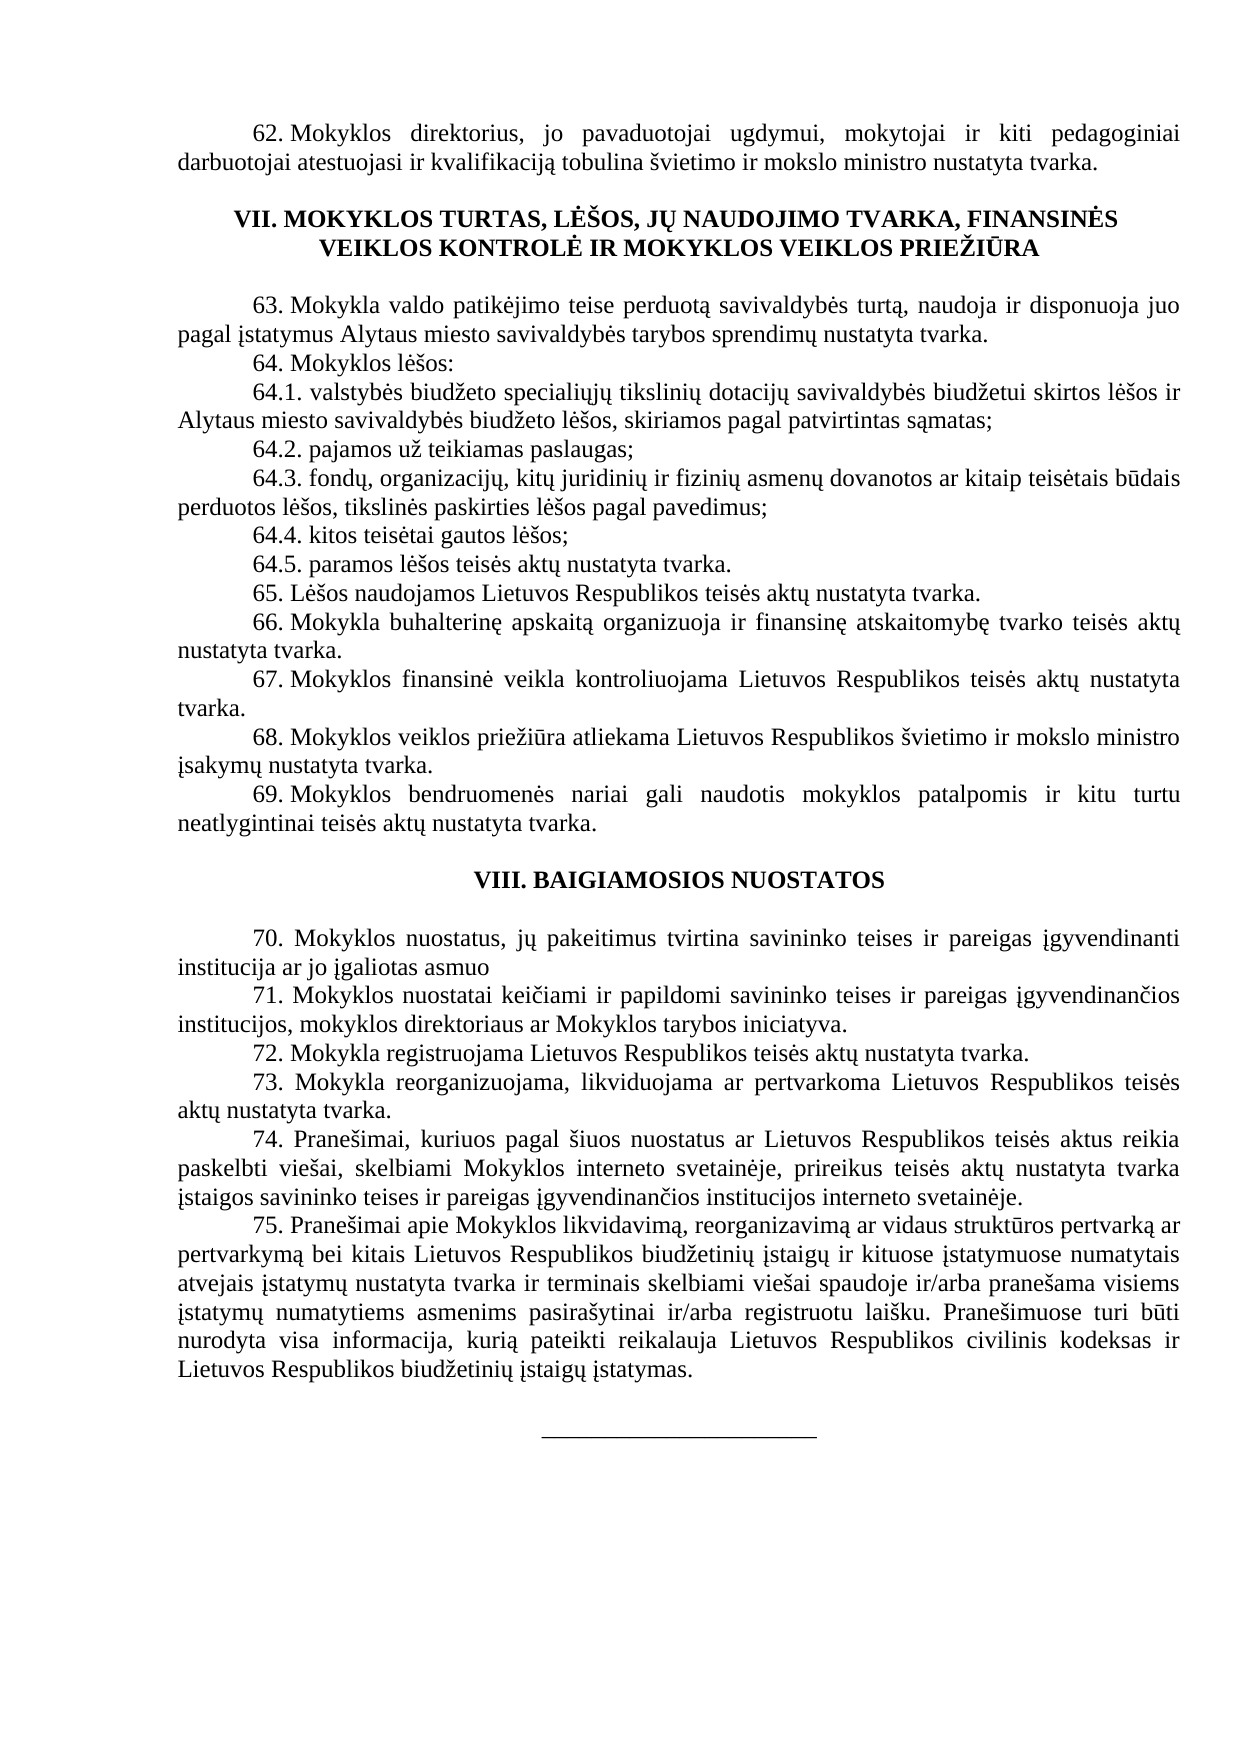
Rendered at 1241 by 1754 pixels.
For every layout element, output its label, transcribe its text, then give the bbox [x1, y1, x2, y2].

text 64.5. paramos lėšos teisės aktų nustatyta tvarka. [177, 549, 1181, 578]
text 69. Mokyklos bendruomenės nariai gali naudotis mokyklos patalpomis ir kitu turtu neatlygintinai teisės aktų nustatyta tvarka. [177, 779, 1181, 837]
text 72. Mokykla registruojama Lietuvos Respublikos teisės aktų nustatyta tvarka. [177, 1038, 1181, 1067]
text 71. Mokyklos nuostatai keičiami ir papildomi savininko teises ir pareigas įgyvendinančios institucijos, mokyklos direktoriaus ar Mokyklos tarybos iniciatyva. [177, 981, 1181, 1038]
text 64.4. kitos teisėtai gautos lėšos; [177, 521, 1181, 549]
text 68. Mokyklos veiklos priežiūra atliekama Lietuvos Respublikos švietimo ir mokslo ministro įsakymų nustatyta tvarka. [177, 722, 1181, 779]
text VII. MOKYKLOS TURTAS, LĖŠOS, JŲ NAUDOJIMO TVARKA, FINANSINĖS [177, 204, 1181, 233]
text 74. Pranešimai, kuriuos pagal šiuos nuostatus ar Lietuvos Respublikos teisės aktus reikia paskelbti viešai, skelbiami Mokyklos interneto svetainėje, prireikus teisės aktų nustatyta tvarka įstaigos savininko teises ir pareigas įgyvendinančios institucijos interneto svetainėje. [177, 1124, 1181, 1211]
text 64.1. valstybės biudžeto specialiųjų tikslinių dotacijų savivaldybės biudžetui skirtos lėšos ir Alytaus miesto savivaldybės biudžeto lėšos, skiriamos pagal patvirtintas sąmatas; [177, 377, 1181, 434]
text 70. Mokyklos nuostatus, jų pakeitimus tvirtina savininko teises ir pareigas įgyvendinanti institucija ar jo įgaliotas asmuo [177, 923, 1181, 981]
text VIII. BAIGIAMOSIOS NUOSTATOS [177, 866, 1181, 894]
text 67. Mokyklos finansinė veikla kontroliuojama Lietuvos Respublikos teisės aktų nustatyta tvarka. [177, 664, 1181, 722]
text 64.2. pajamos už teikiamas paslaugas; [177, 434, 1181, 463]
text 63. Mokykla valdo patikėjimo teise perduotą savivaldybės turtą, naudoja ir disponuoja juo pagal įstatymus Alytaus miesto savivaldybės tarybos sprendimų nustatyta tvarka. [177, 291, 1181, 348]
text VEIKLOS KONTROLĖ IR MOKYKLOS VEIKLOS PRIEŽIŪRA [177, 233, 1181, 262]
text 66. Mokykla buhalterinę apskaitą organizuoja ir finansinę atskaitomybę tvarko teisės aktų nustatyta tvarka. [177, 607, 1181, 664]
text ______________________ [177, 1412, 1181, 1441]
text 75. Pranešimai apie Mokyklos likvidavimą, reorganizavimą ar vidaus struktūros pertvarką ar pertvarkymą bei kitais Lietuvos Respublikos biudžetinių įstaigų ir kituose įstatymuose numatytais atvejais įstatymų nustatyta tvarka ir terminais skelbiami viešai spaudoje ir/arba pranešama visiems įstatymų numatytiems asmenims pasirašytinai ir/arba registruotu laišku. Pranešimuose turi būti nurodyta visa informacija, kurią pateikti reikalauja Lietuvos Respublikos civilinis kodeksas ir Lietuvos Respublikos biudžetinių įstaigų įstatymas. [177, 1211, 1181, 1383]
text 62. Mokyklos direktorius, jo pavaduotojai ugdymui, mokytojai ir kiti pedagoginiai darbuotojai atestuojasi ir kvalifikaciją tobulina švietimo ir mokslo ministro nustatyta tvarka. [177, 118, 1181, 176]
text 64. Mokyklos lėšos: [177, 348, 1181, 377]
text 73. Mokykla reorganizuojama, likviduojama ar pertvarkoma Lietuvos Respublikos teisės aktų nustatyta tvarka. [177, 1067, 1181, 1124]
text 65. Lėšos naudojamos Lietuvos Respublikos teisės aktų nustatyta tvarka. [177, 578, 1181, 607]
text 64.3. fondų, organizacijų, kitų juridinių ir fizinių asmenų dovanotos ar kitaip teisėtais būdais perduotos lėšos, tikslinės paskirties lėšos pagal pavedimus; [177, 463, 1181, 521]
